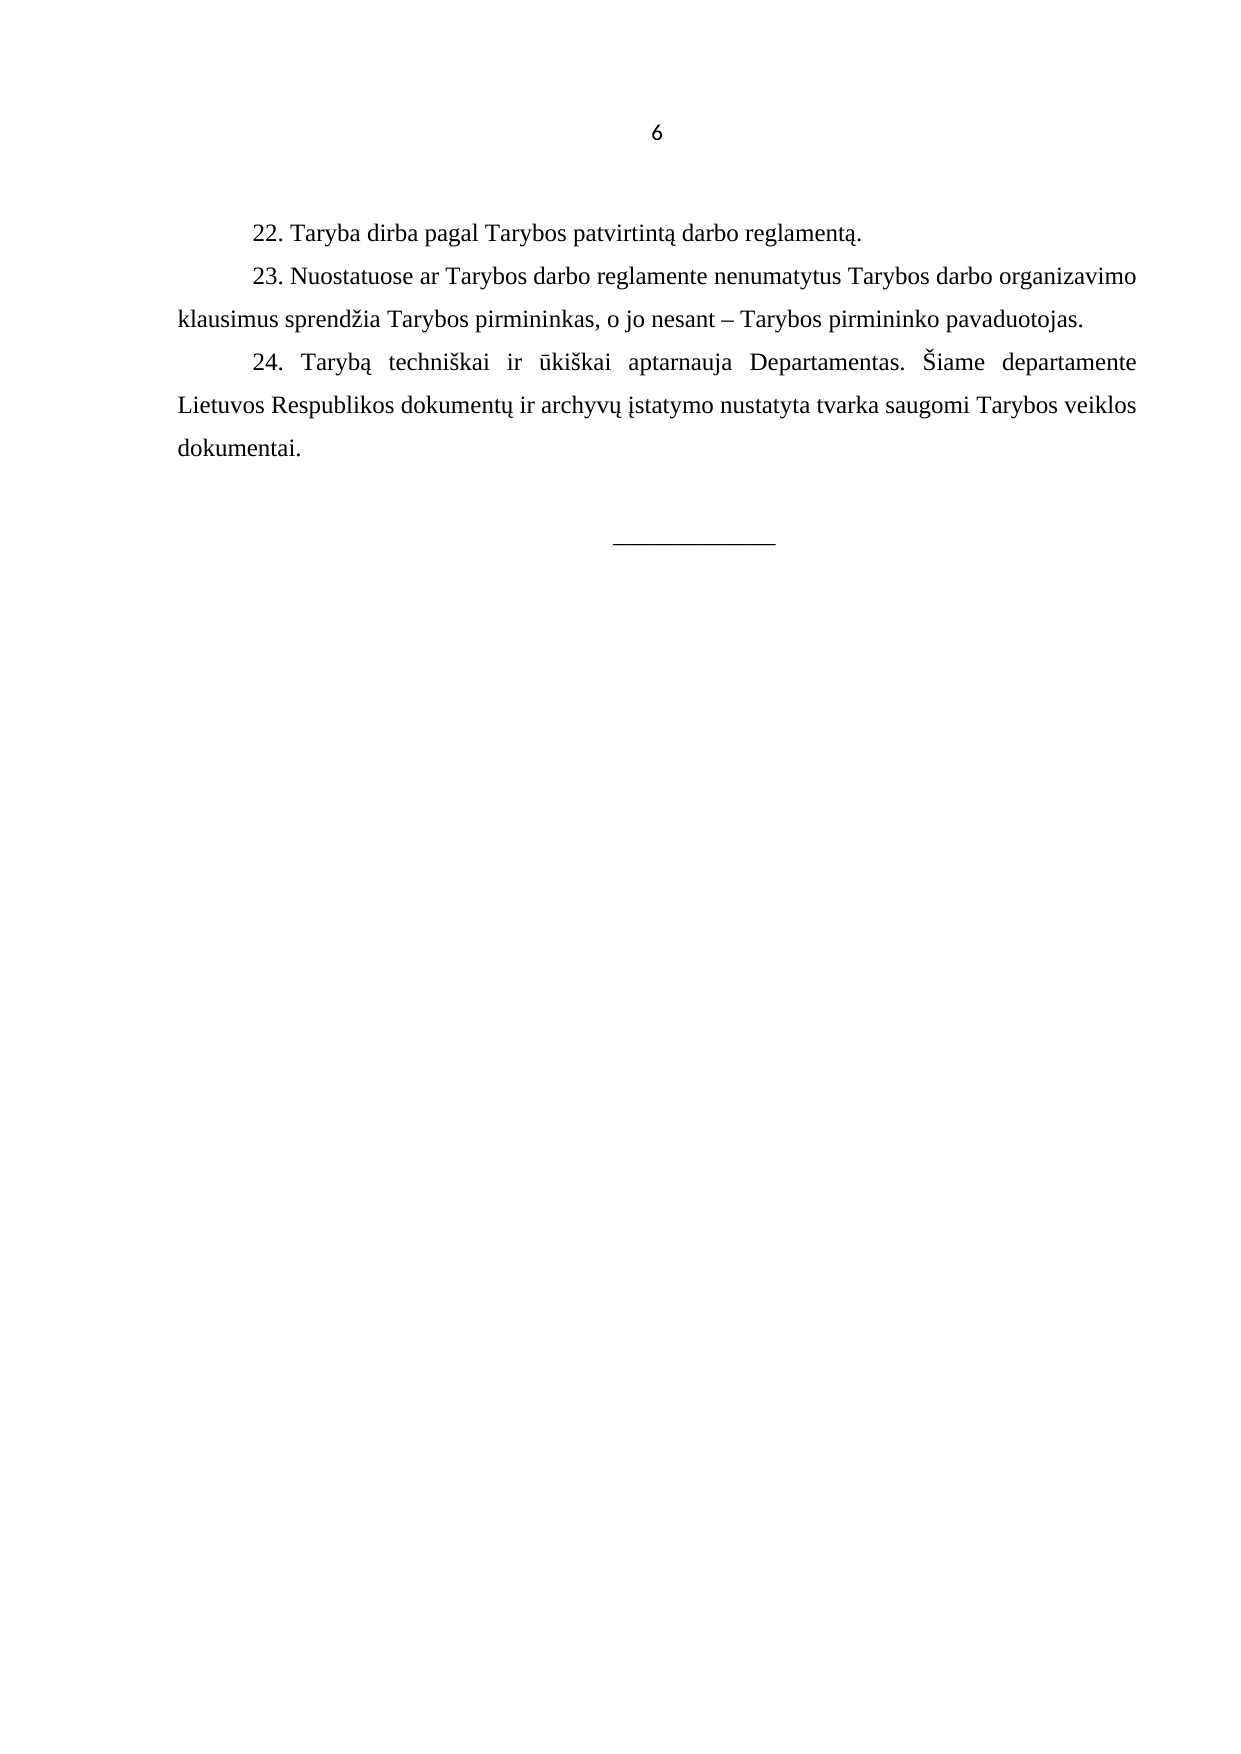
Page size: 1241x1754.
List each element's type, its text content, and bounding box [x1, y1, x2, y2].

text 22. Taryba dirba pagal Tarybos patvirtintą darbo reglamentą. [177, 218, 1137, 246]
text 23. Nuostatuose ar Tarybos darbo reglamente nenumatytus Tarybos darbo organizavimo klausimus sprendžia Tarybos pirmininkas, o jo nesant – Tarybos pirmininko pavaduotojas. [177, 261, 1137, 333]
text 24. Tarybą techniškai ir ūkiškai aptarnauja Departamentas. Šiame departamente Lietuvos Respublikos dokumentų ir archyvų įstatymo nustatyta tvarka saugomi Tarybos veiklos dokumentai. [177, 347, 1137, 462]
text _____________ [251, 519, 1137, 548]
